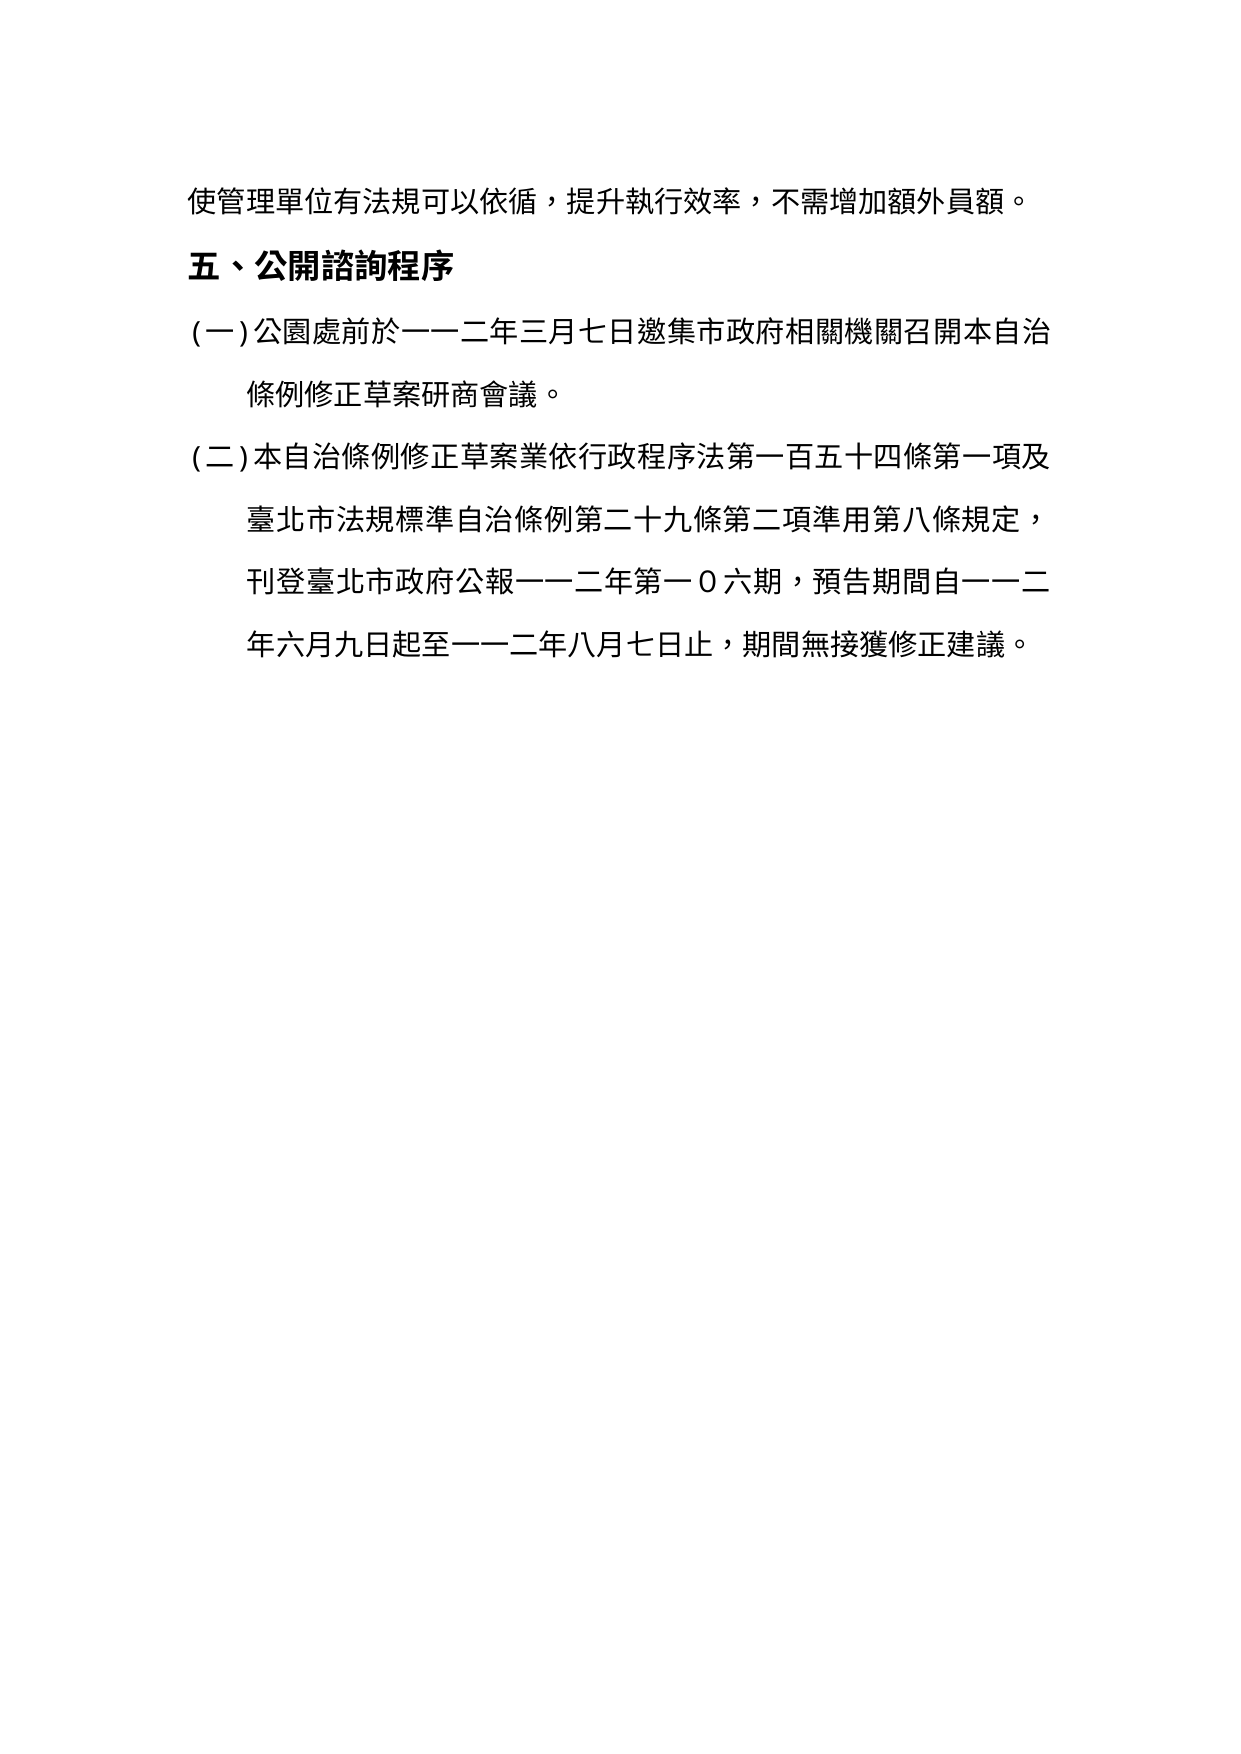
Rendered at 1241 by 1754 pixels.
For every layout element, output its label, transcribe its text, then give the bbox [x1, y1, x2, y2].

text 修正本自治條例係為因應行道樹遇到之管理問題增訂明確規定，使管理單位有法規可以依循，提升執行效率，不需增加額外員額。 [187, 158, 1053, 221]
text (一)公園處前於一一二年三月七日邀集市政府相關機關召開本自治條例修正草案研商會議。 [187, 288, 1053, 413]
text 五、公開諮詢程序 [187, 240, 1053, 288]
text (二)本自治條例修正草案業依行政程序法第一百五十四條第一項及臺北市法規標準自治條例第二十九條第二項準用第八條規定，刊登臺北市政府公報一一二年第一０六期，預告期間自一一二年六月九日起至一一二年八月七日止，期間無接獲修正建議。 [187, 413, 1053, 663]
